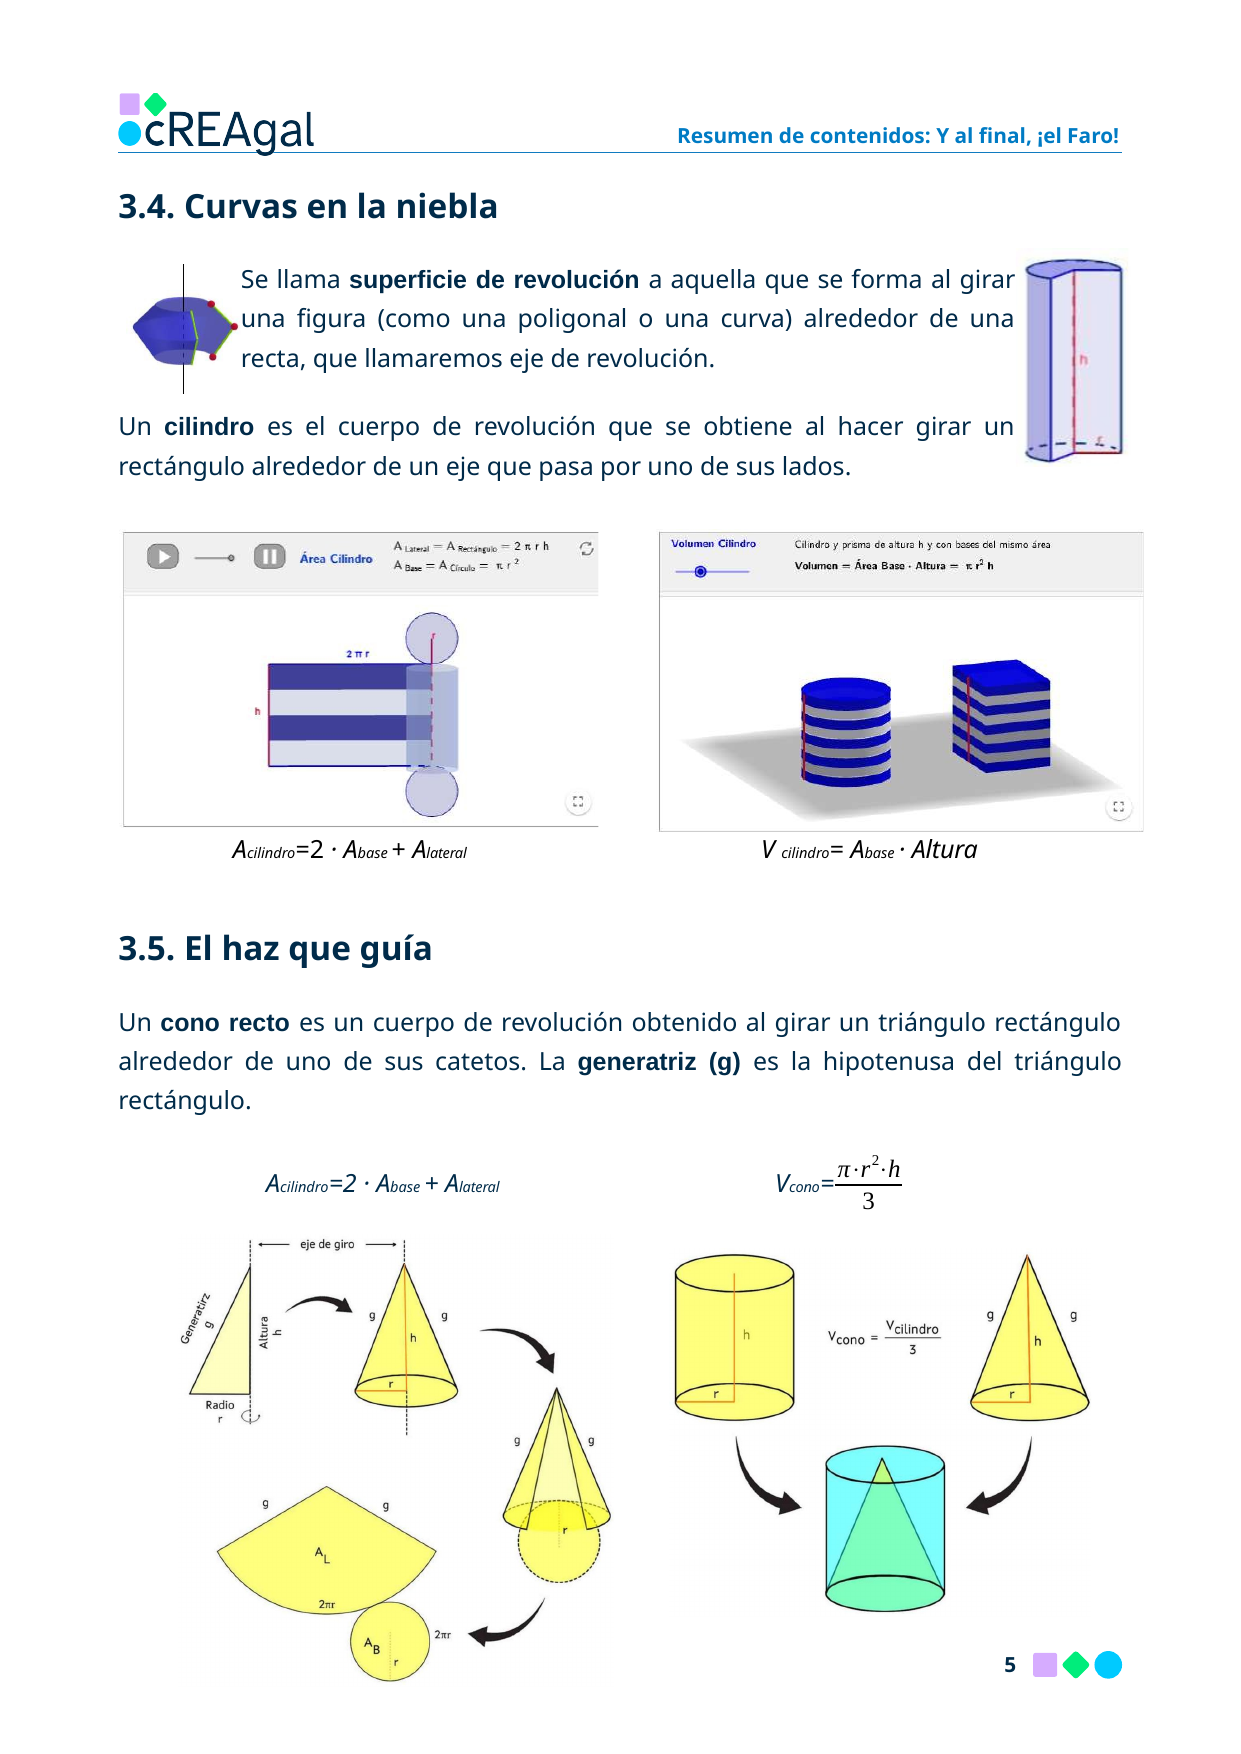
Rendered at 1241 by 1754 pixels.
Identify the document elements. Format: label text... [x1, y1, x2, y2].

picture [656, 529, 1144, 832]
picture [1015, 248, 1134, 467]
picture [669, 1248, 1092, 1617]
picture [118, 93, 314, 156]
picture [126, 264, 241, 394]
picture [119, 529, 599, 828]
text Acilindro=2 · Abase + Alateral V cilindro= Abase · Altura [118, 527, 1095, 866]
subtitle 3.5. El haz que guía [118, 925, 1122, 971]
subtitle 3.4. Curvas en la niebla [118, 182, 1122, 228]
picture [177, 1234, 615, 1687]
text Un cilindro es el cuerpo de revolución que se obtiene al hacer girar un rectángulo alrededor de un eje que pasa por uno de sus lados. [118, 409, 1122, 482]
text Acilindro=2 · Abase + Alateral Vcono= [118, 1152, 1122, 1214]
text Se llama superficie de revolución a aquella que se forma al girar una figura (como una poligonal o una curva) alrededor de una recta, que llamaremos eje de revolución. [118, 262, 1015, 374]
text Un cono recto es un cuerpo de revolución obtenido al girar un triángulo rectángulo alrededor de uno de sus catetos. La generatriz (g) es la hipotenusa del triángulo rectángulo. [118, 1004, 1122, 1117]
